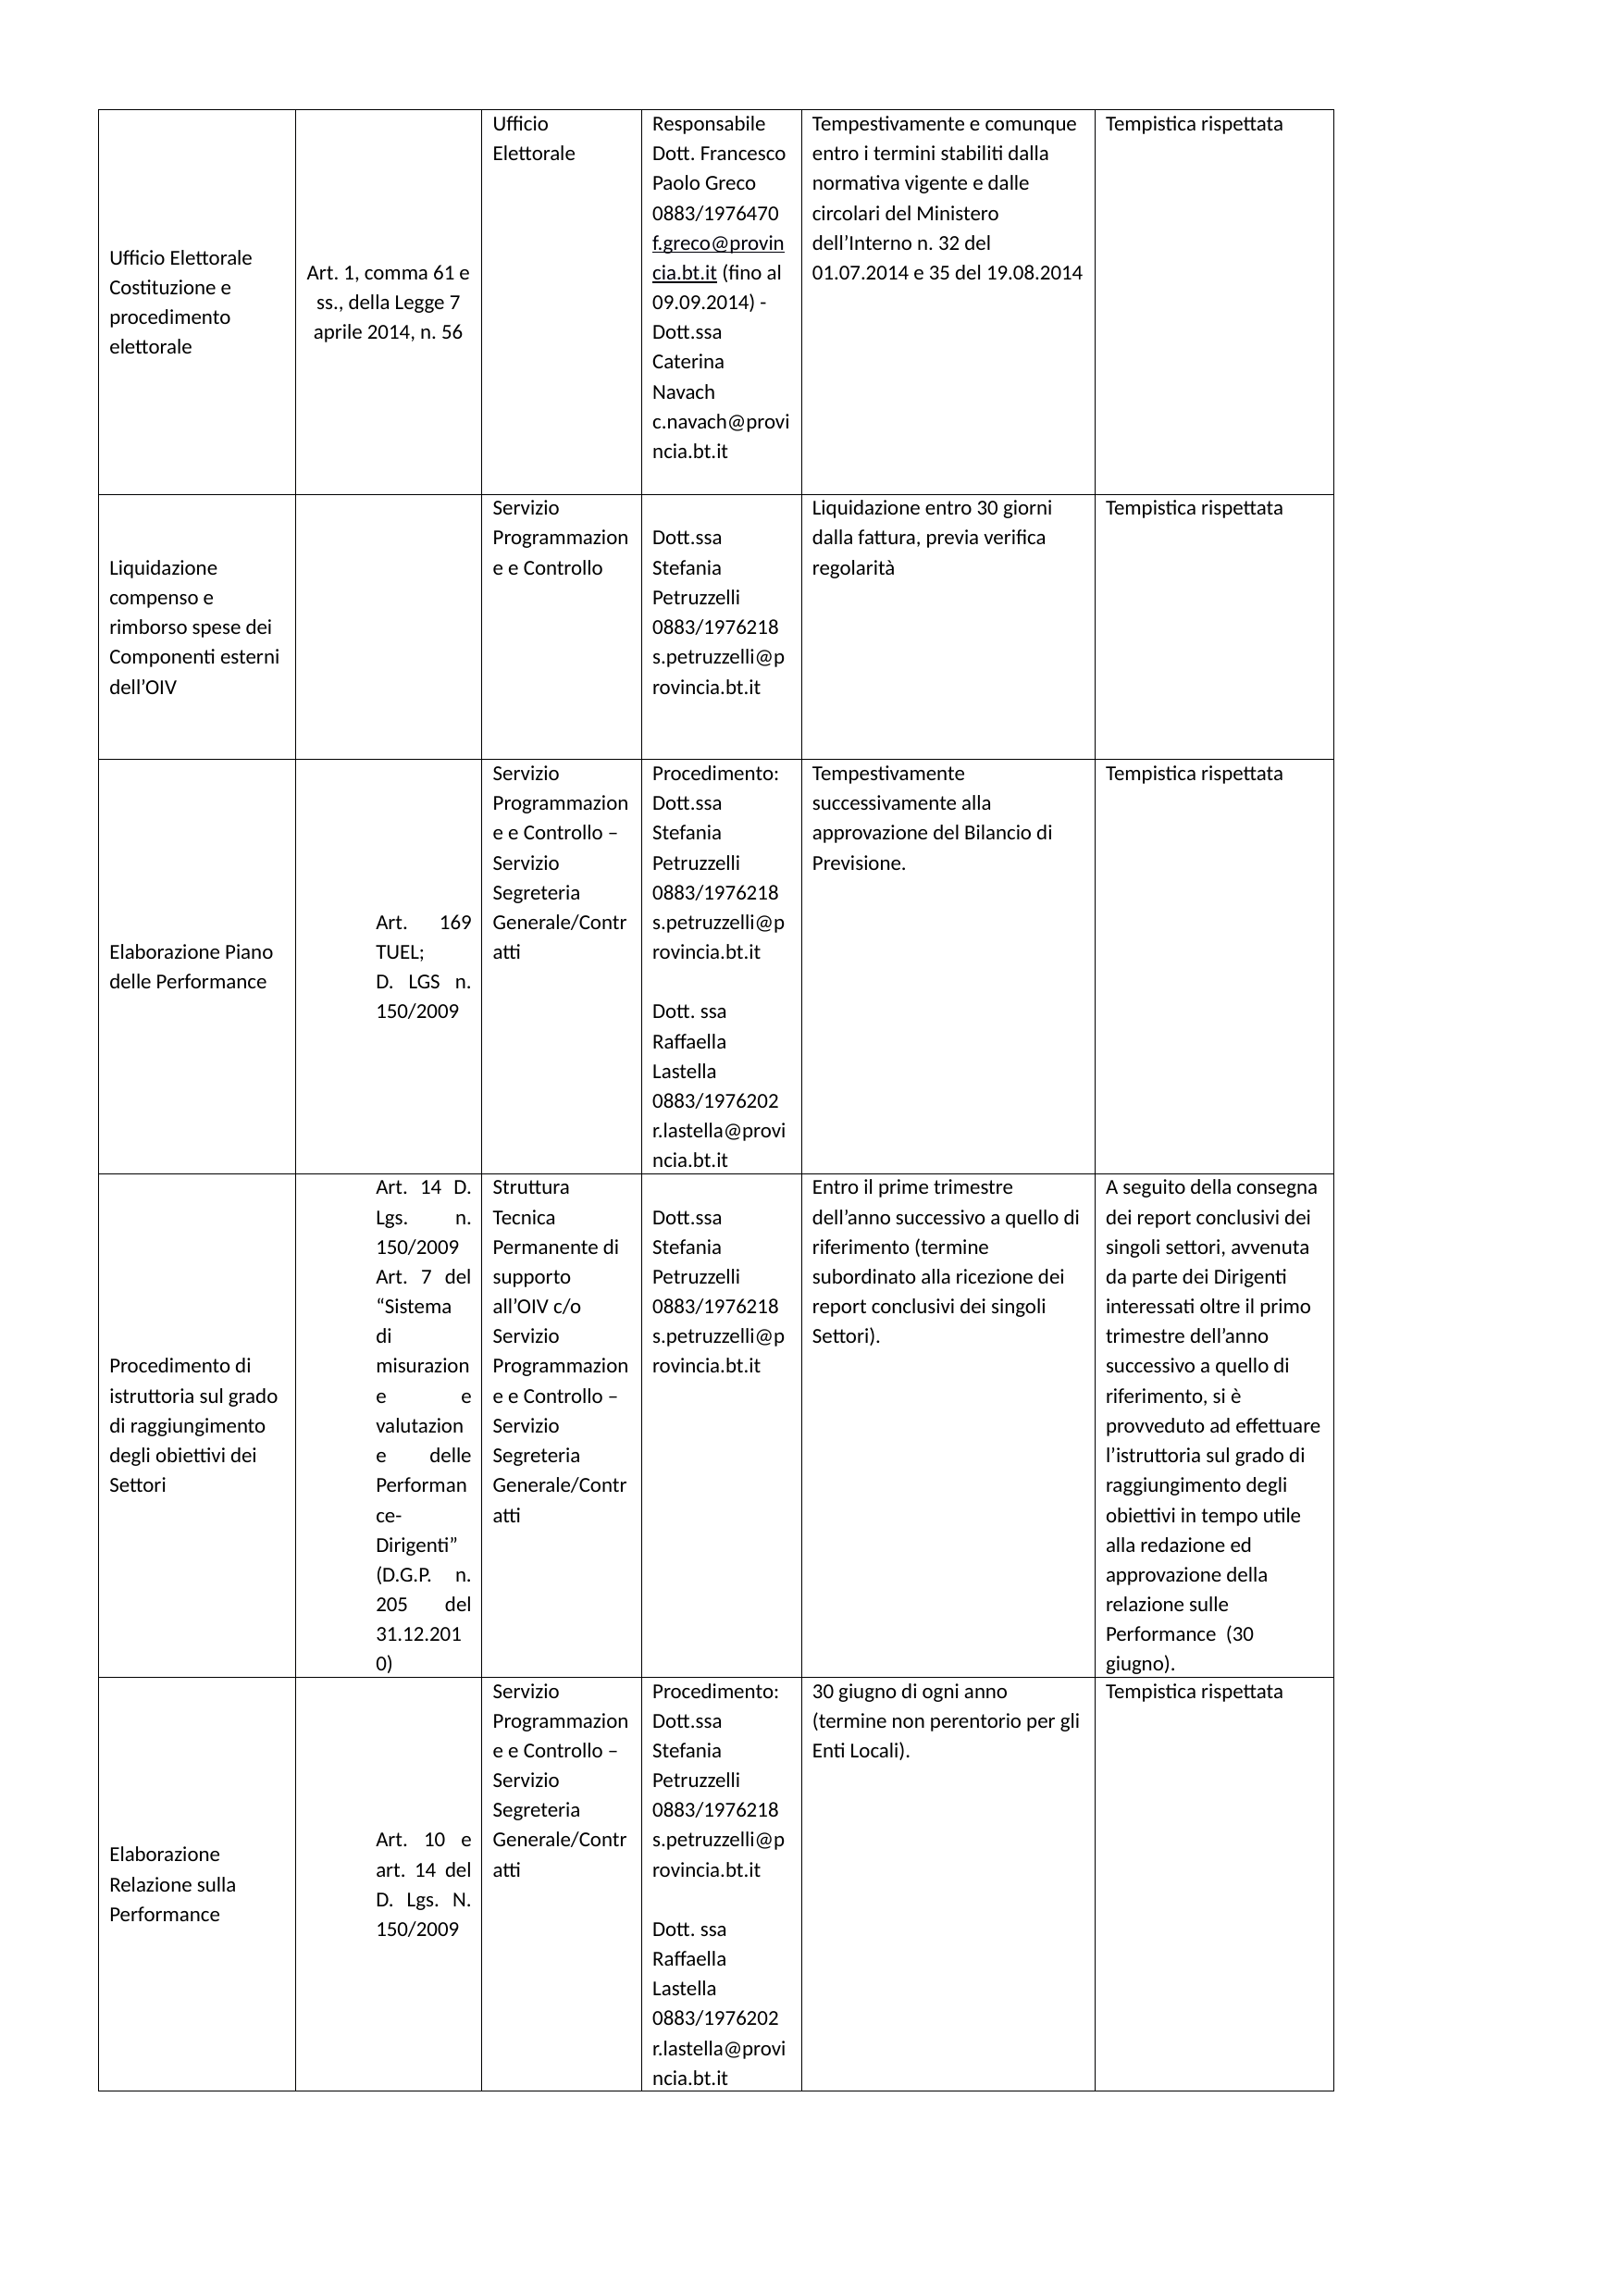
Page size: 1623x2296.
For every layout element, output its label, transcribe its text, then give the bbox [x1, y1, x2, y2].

table_cell Art. 169 TUEL; D. LGS n. 150/2009 [296, 760, 481, 1173]
table_cell Tempistica rispettata [1096, 760, 1333, 1173]
table_cell Tempistica rispettata [1096, 1678, 1333, 2091]
table_cell Liquidazione compenso e rimborso spese dei Componenti esterni dell’OIV [99, 495, 295, 759]
table_cell Responsabile Dott. Francesco Paolo Greco 0883/1976470 f.greco@provincia.bt.it (fino al 09.09.2014) - Dott.ssa Caterina Navach c.navach@provincia.bt.it [642, 110, 801, 493]
table_cell Struttura Tecnica Permanente di supporto all’OIV c/o Servizio Programmazione e Controllo – Servizio Segreteria Generale/Contratti [482, 1174, 641, 1677]
table_cell Liquidazione entro 30 giorni dalla fattura, previa verifica regolarità [802, 495, 1095, 759]
table_cell Elaborazione Piano delle Performance [99, 760, 295, 1173]
table_cell Art. 1, comma 61 e ss., della Legge 7 aprile 2014, n. 56 [296, 110, 481, 493]
table_cell Elaborazione Relazione sulla Performance [99, 1678, 295, 2091]
table_cell Procedimento: Dott.ssa Stefania Petruzzelli 0883/1976218 s.petruzzelli@provincia.bt.it Dott. ssa Raffaella Lastella 0883/1976202 r.lastella@provincia.bt.it [642, 1678, 801, 2091]
table_cell Art. 14 D. Lgs. n. 150/2009 Art. 7 del “Sistema di misurazione e valutazione delle Performance- Dirigenti” (D.G.P. n. 205 del 31.12.2010) [296, 1174, 481, 1677]
table_cell A seguito della consegna dei report conclusivi dei singoli settori, avvenuta da parte dei Dirigenti interessati oltre il primo trimestre dell’anno successivo a quello di riferimento, si è provveduto ad effettuare l’istruttoria sul grado di raggiungimento degli obiettivi in tempo utile alla redazione ed approvazione della relazione sulle Performance (30 giugno). [1096, 1174, 1333, 1677]
table_cell Art. 10 e art. 14 del D. Lgs. N. 150/2009 [296, 1678, 481, 2091]
table_cell Tempestivamente successivamente alla approvazione del Bilancio di Previsione. [802, 760, 1095, 1173]
table_cell Servizio Programmazione e Controllo – Servizio Segreteria Generale/Contratti [482, 760, 641, 1173]
table_cell Servizio Programmazione e Controllo – Servizio Segreteria Generale/Contratti [482, 1678, 641, 2091]
table_cell Procedimento di istruttoria sul grado di raggiungimento degli obiettivi dei Settori [99, 1174, 295, 1677]
table_cell Tempistica rispettata [1096, 495, 1333, 759]
table_cell Ufficio Elettorale [482, 110, 641, 493]
table_cell Dott.ssa Stefania Petruzzelli 0883/1976218 s.petruzzelli@provincia.bt.it [642, 495, 801, 759]
table_cell 30 giugno di ogni anno (termine non perentorio per gli Enti Locali). [802, 1678, 1095, 2091]
table_cell [296, 495, 481, 759]
table_cell Entro il prime trimestre dell’anno successivo a quello di riferimento (termine subordinato alla ricezione dei report conclusivi dei singoli Settori). [802, 1174, 1095, 1677]
table_cell Servizio Programmazione e Controllo [482, 495, 641, 759]
table_cell Dott.ssa Stefania Petruzzelli 0883/1976218 s.petruzzelli@provincia.bt.it [642, 1174, 801, 1677]
table_cell Tempistica rispettata [1096, 110, 1333, 493]
table_cell Tempestivamente e comunque entro i termini stabiliti dalla normativa vigente e dalle circolari del Ministero dell’Interno n. 32 del 01.07.2014 e 35 del 19.08.2014 [802, 110, 1095, 493]
table_cell Procedimento: Dott.ssa Stefania Petruzzelli 0883/1976218 s.petruzzelli@provincia.bt.it Dott. ssa Raffaella Lastella 0883/1976202 r.lastella@provincia.bt.it [642, 760, 801, 1173]
table_cell Ufficio Elettorale Costituzione e procedimento elettorale [99, 110, 295, 493]
